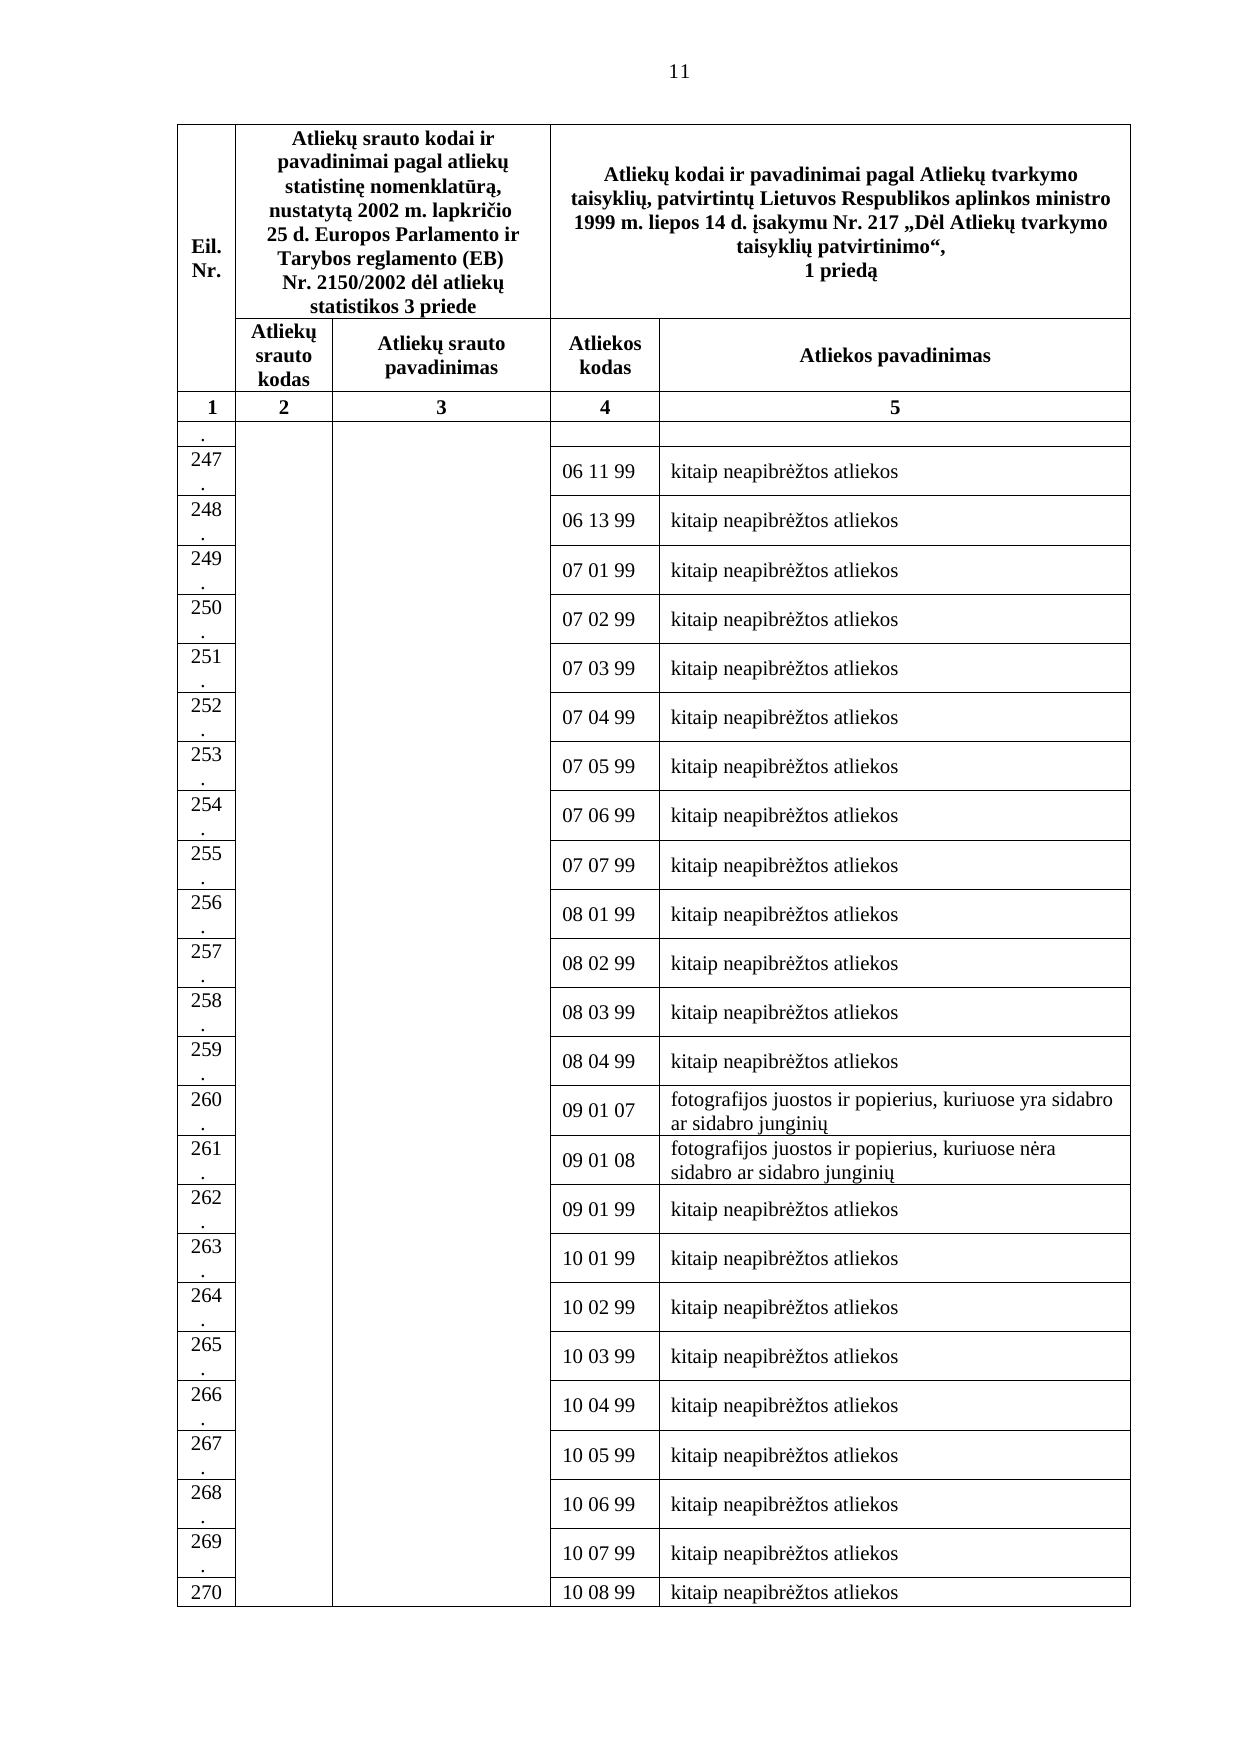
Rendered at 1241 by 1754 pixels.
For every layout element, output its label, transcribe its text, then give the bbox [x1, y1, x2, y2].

table_cell 270 [178, 1578, 235, 1606]
table_cell 10 07 99 [551, 1529, 659, 1577]
table_cell 259. [178, 1037, 235, 1085]
table_cell kitaip neapibrėžtos atliekos [660, 1283, 1130, 1331]
table_header Atliekų srauto kodai ir pavadinimai pagal atliekų statistinę nomenklatūrą, nustatytą 2002 m. lapkričio 25 d. Europos Parlamento ir Tarybos reglamento (EB) Nr. 2150/2002 dėl atliekų statistikos 3 priede [236, 125, 550, 318]
table_cell Atliekos kodas [551, 319, 659, 391]
table_cell 3 [333, 392, 550, 421]
table_cell kitaip neapibrėžtos atliekos [660, 1185, 1130, 1233]
table_cell kitaip neapibrėžtos atliekos [660, 890, 1130, 938]
table_cell 247. [178, 447, 235, 495]
table_cell kitaip neapibrėžtos atliekos [660, 1332, 1130, 1380]
table_cell . [178, 422, 235, 446]
table_cell 250. [178, 595, 235, 643]
table_cell kitaip neapibrėžtos atliekos [660, 1480, 1130, 1528]
table_cell [236, 422, 332, 1606]
table_cell 07 07 99 [551, 841, 659, 889]
table_header Eil. Nr. [178, 125, 235, 391]
table_cell 266. [178, 1381, 235, 1429]
table_cell 07 05 99 [551, 742, 659, 790]
table_cell kitaip neapibrėžtos atliekos [660, 496, 1130, 544]
table_cell kitaip neapibrėžtos atliekos [660, 939, 1130, 987]
table_cell kitaip neapibrėžtos atliekos [660, 742, 1130, 790]
table_cell 268. [178, 1480, 235, 1528]
table_cell kitaip neapibrėžtos atliekos [660, 595, 1130, 643]
table_cell kitaip neapibrėžtos atliekos [660, 1381, 1130, 1429]
table_cell 249. [178, 546, 235, 594]
table_cell 07 03 99 [551, 644, 659, 692]
table_cell 10 04 99 [551, 1381, 659, 1429]
table_cell kitaip neapibrėžtos atliekos [660, 1431, 1130, 1479]
table_cell 2 [236, 392, 332, 421]
table_cell [333, 422, 550, 1606]
table_cell kitaip neapibrėžtos atliekos [660, 988, 1130, 1036]
table_cell 09 01 07 [551, 1086, 659, 1134]
table_cell 10 05 99 [551, 1431, 659, 1479]
table_cell 10 02 99 [551, 1283, 659, 1331]
table_cell 262. [178, 1185, 235, 1233]
table_cell 260. [178, 1086, 235, 1134]
table_cell Atliekos pavadinimas [660, 319, 1130, 391]
table_cell 09 01 08 [551, 1136, 659, 1184]
table_cell 265. [178, 1332, 235, 1380]
table_cell 08 04 99 [551, 1037, 659, 1085]
table_cell 267. [178, 1431, 235, 1479]
table_cell 10 03 99 [551, 1332, 659, 1380]
table_cell 5 [660, 392, 1130, 421]
table_cell 06 13 99 [551, 496, 659, 544]
table_cell Atliekų srauto kodas [236, 319, 332, 391]
table_cell kitaip neapibrėžtos atliekos [660, 1529, 1130, 1577]
table_cell 248. [178, 496, 235, 544]
table_cell kitaip neapibrėžtos atliekos [660, 841, 1130, 889]
table_cell 264. [178, 1283, 235, 1331]
table_cell 4 [551, 392, 659, 421]
table_cell kitaip neapibrėžtos atliekos [660, 546, 1130, 594]
table_cell 258. [178, 988, 235, 1036]
table_cell 10 06 99 [551, 1480, 659, 1528]
table_cell 257. [178, 939, 235, 987]
table_cell 07 04 99 [551, 693, 659, 741]
table_cell 261. [178, 1136, 235, 1184]
table_cell 09 01 99 [551, 1185, 659, 1233]
table_cell 08 03 99 [551, 988, 659, 1036]
table_cell 252. [178, 693, 235, 741]
table_cell 254. [178, 791, 235, 839]
table_cell 07 06 99 [551, 791, 659, 839]
table_cell 08 01 99 [551, 890, 659, 938]
table_cell 253. [178, 742, 235, 790]
table_cell 10 01 99 [551, 1234, 659, 1282]
table_cell [660, 422, 1130, 446]
table_cell fotografijos juostos ir popierius, kuriuose yra sidabro ar sidabro junginių [660, 1086, 1130, 1134]
table_cell 1 [178, 392, 235, 421]
table_cell fotografijos juostos ir popierius, kuriuose nėra sidabro ar sidabro junginių [660, 1136, 1130, 1184]
table_cell 269. [178, 1529, 235, 1577]
table_cell kitaip neapibrėžtos atliekos [660, 644, 1130, 692]
table_cell kitaip neapibrėžtos atliekos [660, 1234, 1130, 1282]
table_cell [551, 422, 659, 446]
table_cell 07 01 99 [551, 546, 659, 594]
table_cell 10 08 99 [551, 1578, 659, 1606]
table_cell 263. [178, 1234, 235, 1282]
table_cell 256. [178, 890, 235, 938]
table_cell 07 02 99 [551, 595, 659, 643]
table_cell kitaip neapibrėžtos atliekos [660, 447, 1130, 495]
table_header Atliekų kodai ir pavadinimai pagal Atliekų tvarkymo taisyklių, patvirtintų Lietuvos Respublikos aplinkos ministro 1999 m. liepos 14 d. įsakymu Nr. 217 „Dėl Atliekų tvarkymo taisyklių patvirtinimo“, 1 priedą [551, 125, 1130, 318]
table_cell 08 02 99 [551, 939, 659, 987]
table_cell kitaip neapibrėžtos atliekos [660, 1037, 1130, 1085]
table_cell kitaip neapibrėžtos atliekos [660, 693, 1130, 741]
table_cell 255. [178, 841, 235, 889]
table_cell 06 11 99 [551, 447, 659, 495]
table_cell 251. [178, 644, 235, 692]
table_cell kitaip neapibrėžtos atliekos [660, 1578, 1130, 1606]
table_cell Atliekų srauto pavadinimas [333, 319, 550, 391]
table_cell kitaip neapibrėžtos atliekos [660, 791, 1130, 839]
